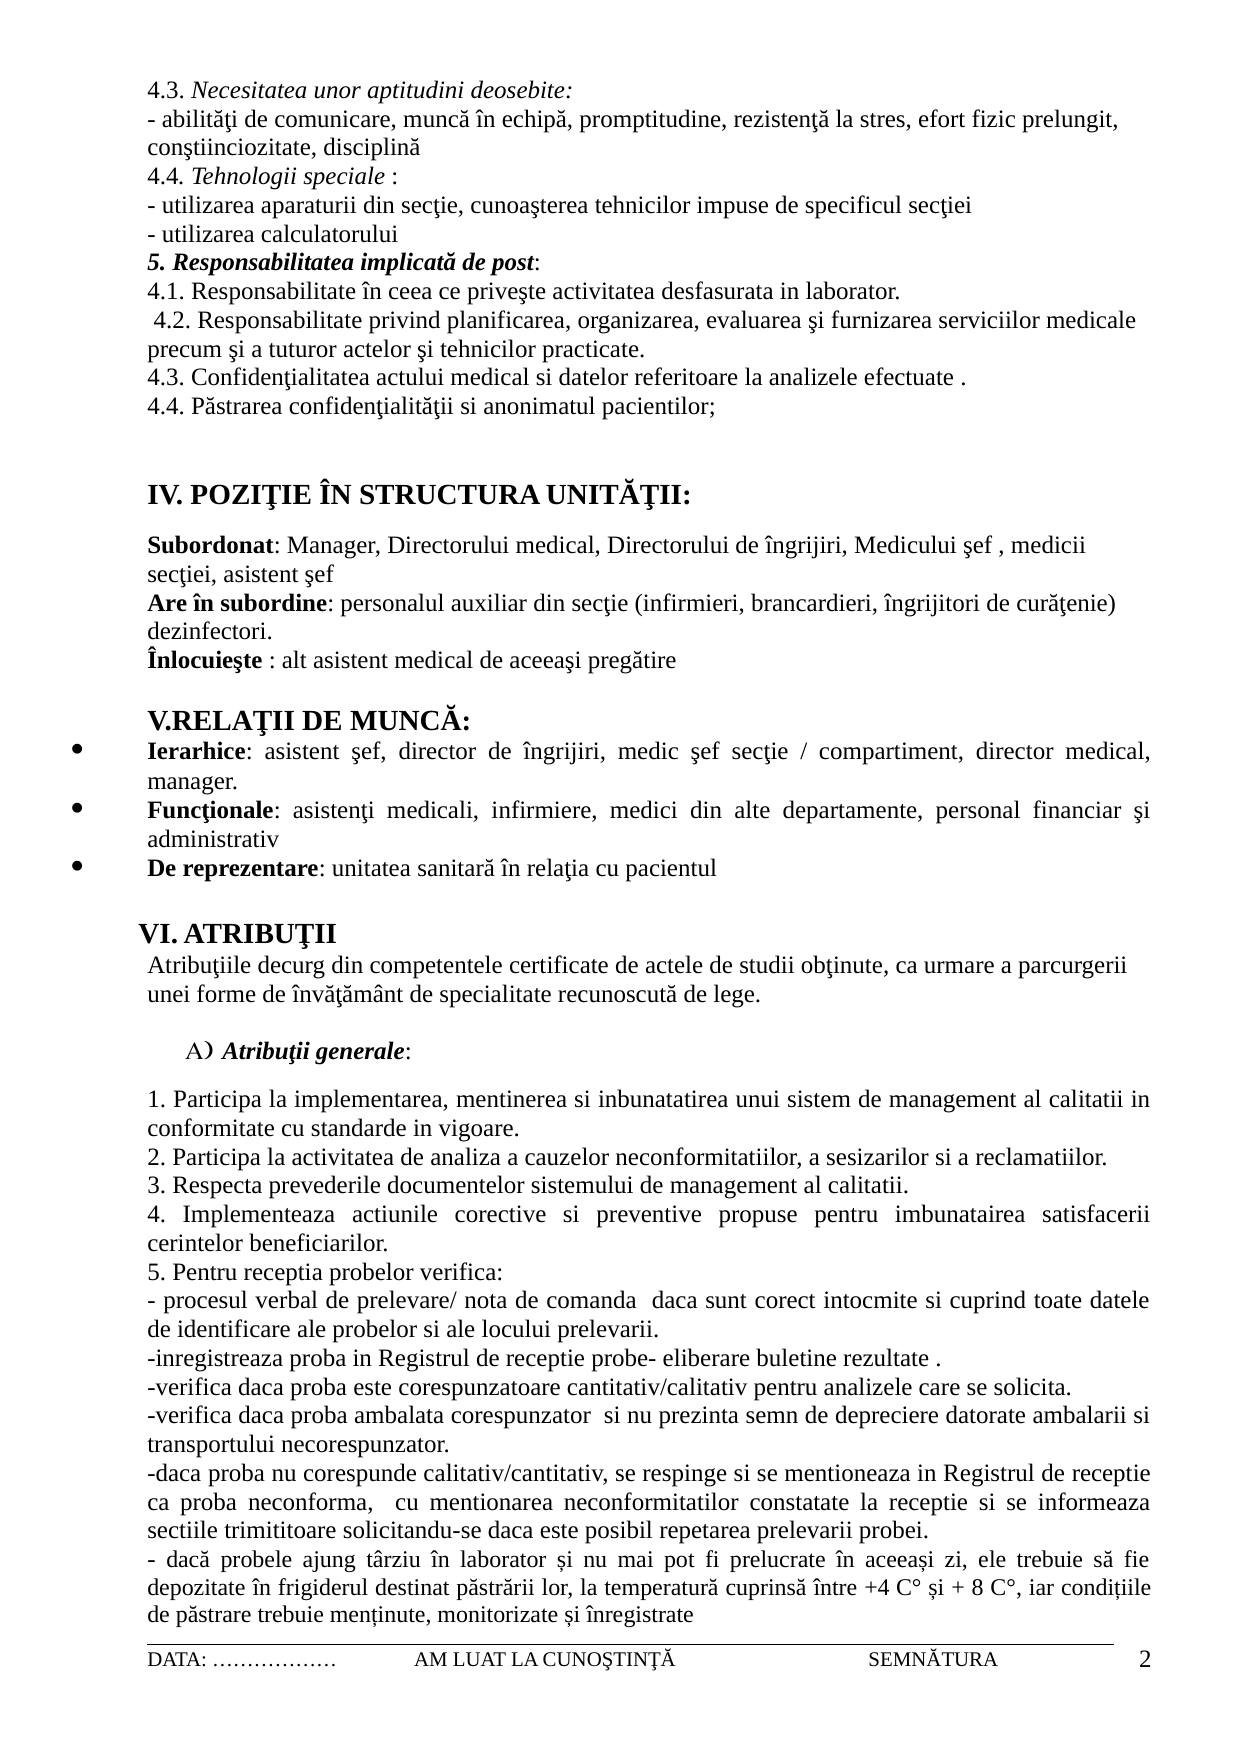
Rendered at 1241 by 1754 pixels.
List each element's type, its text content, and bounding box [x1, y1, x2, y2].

list Atribuţii generale: [184, 1036, 1152, 1065]
text V.RELAŢII DE MUNCĂ: [147, 703, 1152, 736]
text 5. Responsabilitatea implicată de post: [147, 247, 1152, 276]
text Atribuţiile decurg din competentele certificate de actele de studii obţinute, ca urmare a parcurgerii unei forme de învăţământ de specialitate recunoscută de lege. [147, 950, 1152, 1007]
text 4.4. Păstrarea confidenţialităţii si anonimatul pacientilor; [147, 391, 1152, 420]
text 5. Pentru receptia probelor verifica: [147, 1257, 1152, 1285]
text 4.3. Necesitatea unor aptitudini deosebite: [147, 75, 1152, 104]
text Are în subordine: personalul auxiliar din secţie (infirmieri, brancardieri, îngrijitori de curăţenie) dezinfectori. [147, 588, 1152, 645]
list Ierarhice: asistent şef, director de îngrijiri, medic şef secţie / compartiment, director medical, manager. [72, 736, 1152, 795]
text - abilităţi de comunicare, muncă în echipă, promptitudine, rezistenţă la stres, efort fizic prelungit, conştiinciozitate, disciplină [147, 104, 1152, 161]
list Funcţionale: asistenţi medicali, infirmiere, medici din alte departamente, personal financiar şi administrativ [72, 795, 1152, 853]
text Subordonat: Manager, Directorului medical, Directorului de îngrijiri, Medicului şef , medicii secţiei, asistent şef [147, 530, 1152, 588]
text - procesul verbal de prelevare/ nota de comanda daca sunt corect intocmite si cuprind toate datele de identificare ale probelor si ale locului prelevarii. [147, 1285, 1152, 1343]
text 4.4. Tehnologii speciale : [147, 161, 1152, 190]
text -inregistreaza proba in Registrul de receptie probe- eliberare buletine rezultate . [147, 1343, 1152, 1372]
text 4. Implementeaza actiunile corective si preventive propuse pentru imbunatairea satisfacerii cerintelor beneficiarilor. [147, 1199, 1152, 1257]
list De reprezentare: unitatea sanitară în relaţia cu pacientul [72, 853, 1152, 883]
text 4.3. Confidenţialitatea actului medical si datelor referitoare la analizele efectuate . [147, 362, 1152, 391]
text - utilizarea aparaturii din secţie, cunoaşterea tehnicilor impuse de specificul secţiei [147, 190, 1152, 219]
text 4.2. Responsabilitate privind planificarea, organizarea, evaluarea şi furnizarea serviciilor medicale precum şi a tuturor actelor şi tehnicilor practicate. [147, 305, 1152, 362]
text 3. Respecta prevederile documentelor sistemului de management al calitatii. [147, 1170, 1152, 1199]
text 1. Participa la implementarea, mentinerea si inbunatatirea unui sistem de management al calitatii in conformitate cu standarde in vigoare. [147, 1084, 1152, 1142]
text - dacă probele ajung târziu în laborator și nu mai pot fi prelucrate în aceeași zi, ele trebuie să fie depozitate în frigiderul destinat păstrării lor, la temperatură cuprinsă între +4 C° și + 8 C°, iar condițiile de păstrare trebuie menținute, monitorizate și înregistrate [147, 1544, 1152, 1628]
text -verifica daca proba este corespunzatoare cantitativ/calitativ pentru analizele care se solicita. [147, 1372, 1152, 1400]
text IV. POZIŢIE ÎN STRUCTURA UNITĂŢII: [147, 477, 1152, 511]
text -verifica daca proba ambalata corespunzator si nu prezinta semn de depreciere datorate ambalarii si transportului necorespunzator. [147, 1400, 1152, 1458]
text 2. Participa la activitatea de analiza a cauzelor neconformitatiilor, a sesizarilor si a reclamatiilor. [147, 1142, 1152, 1170]
text Înlocuieşte : alt asistent medical de aceeaşi pregătire [147, 645, 1152, 674]
text - utilizarea calculatorului [147, 219, 1152, 247]
text 4.1. Responsabilitate în ceea ce priveşte activitatea desfasurata in laborator. [147, 276, 1152, 305]
text -daca proba nu corespunde calitativ/cantitativ, se respinge si se mentioneaza in Registrul de receptie ca proba neconforma, cu mentionarea neconformitatilor constatate la receptie si se informeaza sectiile trimititoare solicitandu-se daca este posibil repetarea prelevarii probei. [147, 1458, 1152, 1544]
text VI. ATRIBUŢII [109, 916, 1152, 950]
